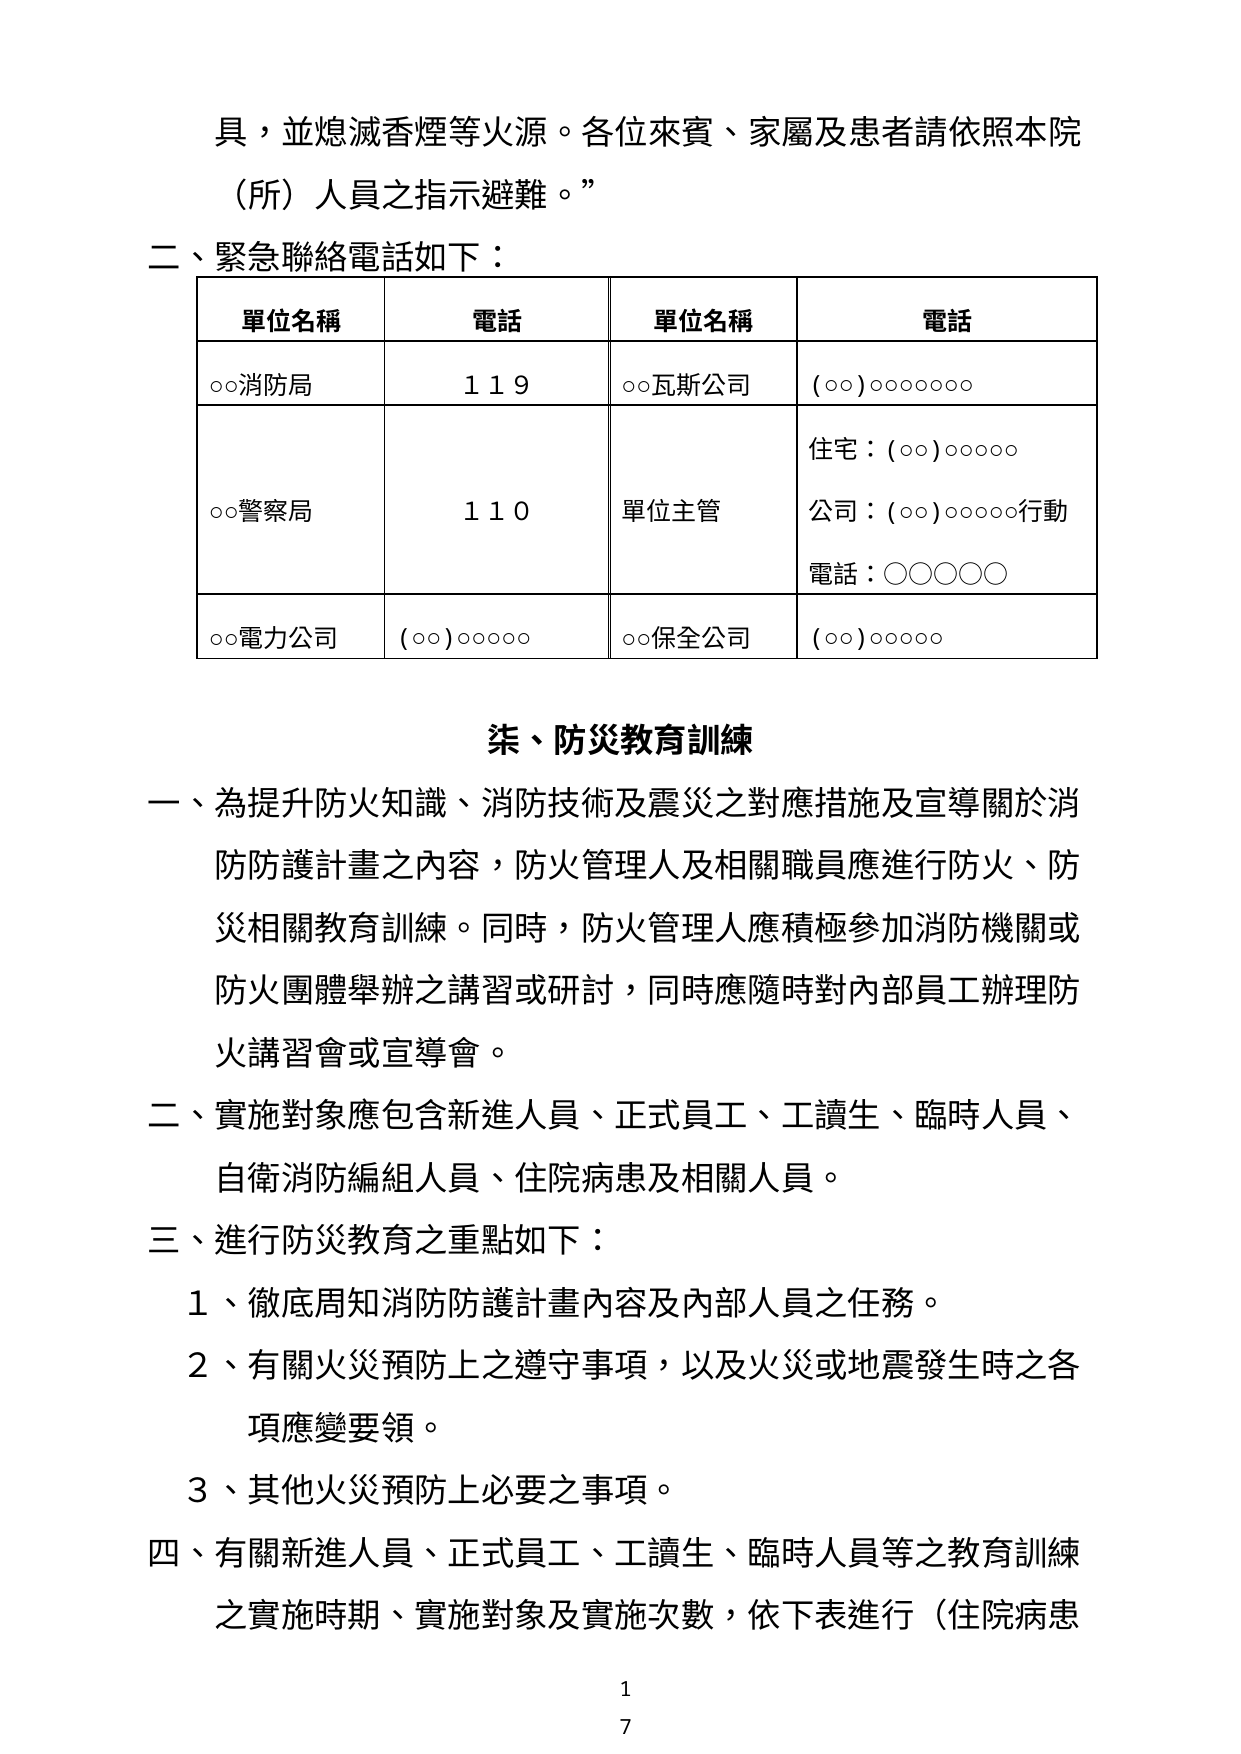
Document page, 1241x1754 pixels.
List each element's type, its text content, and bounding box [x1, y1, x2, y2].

table_header 單位名稱 [198, 278, 384, 340]
text 三、進行防災教育之重點如下： [148, 1196, 1093, 1259]
table_header 單位名稱 [611, 278, 796, 340]
table_cell (○○)○○○○○○○ [798, 342, 1096, 404]
text 二、實施對象應包含新進人員、正式員工、工讀生、臨時人員、自衛消防編組人員、住院病患及相關人員。 [148, 1071, 1093, 1196]
table_cell ○○保全公司 [611, 595, 796, 657]
table_cell ○○消防局 [198, 342, 384, 404]
text 四、有關新進人員、正式員工、工讀生、臨時人員等之教育訓練之實施時期、實施對象及實施次數，依下表進行（住院病患 [148, 1509, 1093, 1634]
table_cell (○○)○○○○○ [385, 595, 608, 657]
table_cell 住宅：(○○)○○○○○ 公司：(○○)○○○○○行動電話：○○○○○ [798, 406, 1096, 593]
table_cell ○○警察局 [198, 406, 384, 593]
text ３、其他火災預防上必要之事項。 [148, 1446, 1093, 1509]
text １、徹底周知消防防護計畫內容及內部人員之任務。 [148, 1259, 1093, 1321]
table_header 電話 [385, 278, 608, 340]
text 一、瓦斯洩漏時，應即關閉附近瓦斯開關，並嚴禁火源，同時立即通報瓦斯公司及119，告知（場所名稱）之瓦斯洩漏位置（或樓層）及有無受傷人員（及人數）。並進行場所內廣播，其廣播範例如下：“這裡是（警衛室），現在於○樓發生瓦斯外洩。請立即關閉瓦斯關開關、停止使用用火用電設備器具，並熄滅香煙等火源。各位來賓、家屬及患者請依照本院（所）人員之指示避難。” [148, 89, 1093, 214]
table_cell (○○)○○○○○ [798, 595, 1096, 657]
table_cell ○○電力公司 [198, 595, 384, 657]
text ２、有關火災預防上之遵守事項，以及火災或地震發生時之各項應變要領。 [181, 1321, 1093, 1446]
text 一、為提升防火知識、消防技術及震災之對應措施及宣導關於消防防護計畫之內容，防火管理人及相關職員應進行防火、防災相關教育訓練。同時，防火管理人應積極參加消防機關或防火團體舉辦之講習或研討，同時應隨時對內部員工辦理防火講習會或宣導會。 [148, 759, 1093, 1071]
table_cell １１９ [385, 342, 608, 404]
text 柒、防災教育訓練 [148, 696, 1093, 759]
table_cell ○○瓦斯公司 [611, 342, 796, 404]
table_cell １１０ [385, 406, 608, 593]
text 二、緊急聯絡電話如下： [148, 214, 1093, 276]
table_cell 單位主管 [611, 406, 796, 593]
table_header 電話 [798, 278, 1096, 340]
